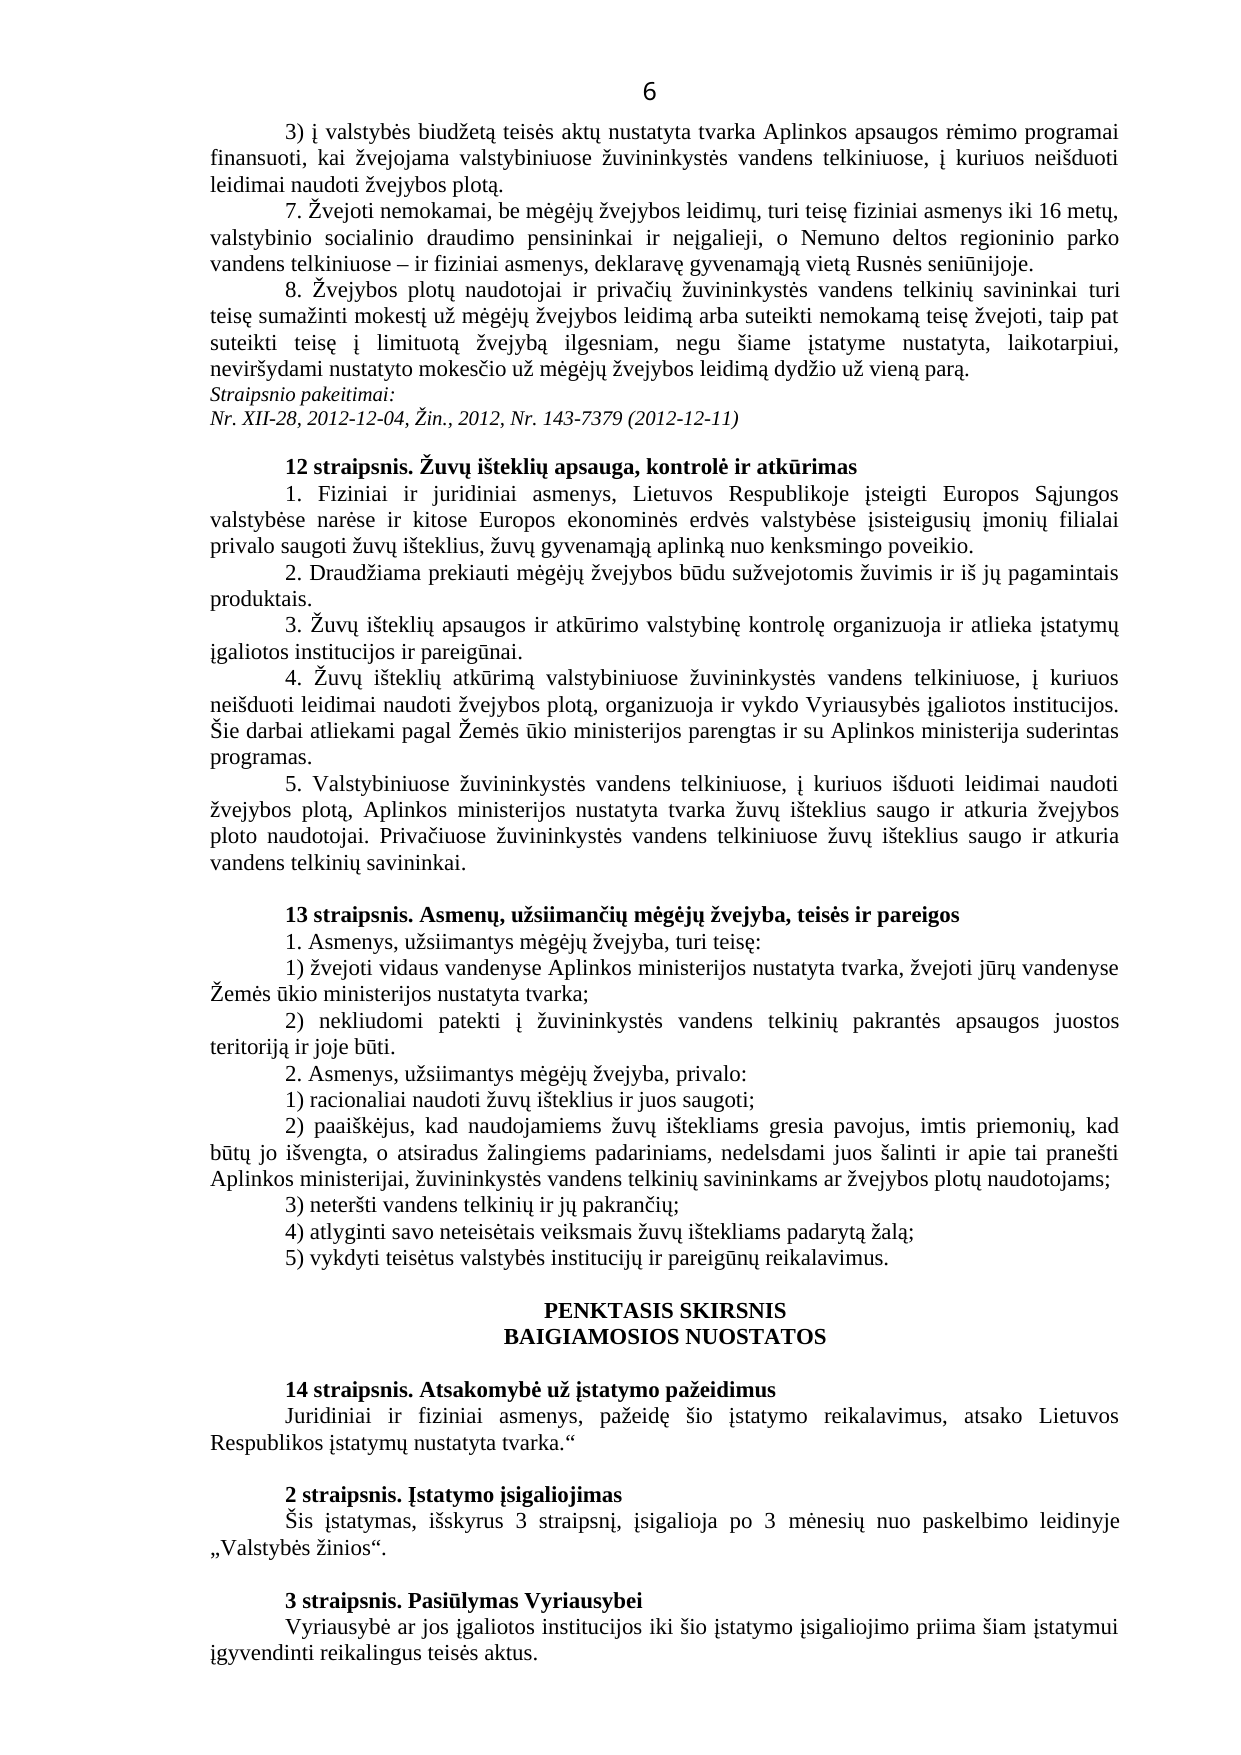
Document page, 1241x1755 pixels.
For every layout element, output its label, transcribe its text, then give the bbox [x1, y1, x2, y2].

text 1. Asmenys, užsiimantys mėgėjų žvejyba, turi teisę: [210, 928, 1120, 954]
text Juridiniai ir fiziniai asmenys, pažeidę šio įstatymo reikalavimus, atsako Lietuvos Respublikos įstatymų nustatyta tvarka.“ [210, 1402, 1120, 1455]
text 2. Asmenys, užsiimantys mėgėjų žvejyba, privalo: [210, 1059, 1120, 1086]
text 2) paaiškėjus, kad naudojamiems žuvų ištekliams gresia pavojus, imtis priemonių, kad būtų jo išvengta, o atsiradus žalingiems padariniams, nedelsdami juos šalinti ir apie tai pranešti Aplinkos ministerijai, žuvininkystės vandens telkinių savininkams ar žvejybos plotų naudotojams; [210, 1112, 1120, 1191]
text 2 straipsnis. Įstatymo įsigaliojimas [210, 1481, 1120, 1508]
text 5) vykdyti teisėtus valstybės institucijų ir pareigūnų reikalavimus. [210, 1244, 1120, 1270]
text Straipsnio pakeitimai: [210, 382, 1120, 406]
text 7. Žvejoti nemokamai, be mėgėjų žvejybos leidimų, turi teisę fiziniai asmenys iki 16 metų, valstybinio socialinio draudimo pensininkai ir neįgalieji, o Nemuno deltos regioninio parko vandens telkiniuose – ir fiziniai asmenys, deklaravę gyvenamąją vietą Rusnės seniūnijoje. [210, 197, 1120, 276]
text BAIGIAMOSIOS NUOSTATOS [210, 1323, 1120, 1349]
text 12 straipsnis. Žuvų išteklių apsauga, kontrolė ir atkūrimas [210, 453, 1120, 480]
text Šis įstatymas, išskyrus 3 straipsnį, įsigalioja po 3 mėnesių nuo paskelbimo leidinyje „Valstybės žinios“. [210, 1508, 1120, 1560]
text Nr. XII-28, 2012-12-04, Žin., 2012, Nr. 143-7379 (2012-12-11) [210, 406, 1120, 430]
text 1) žvejoti vidaus vandenyse Aplinkos ministerijos nustatyta tvarka, žvejoti jūrų vandenyse Žemės ūkio ministerijos nustatyta tvarka; [210, 954, 1120, 1007]
text 5. Valstybiniuose žuvininkystės vandens telkiniuose, į kuriuos išduoti leidimai naudoti žvejybos plotą, Aplinkos ministerijos nustatyta tvarka žuvų išteklius saugo ir atkuria žvejybos ploto naudotojai. Privačiuose žuvininkystės vandens telkiniuose žuvų išteklius saugo ir atkuria vandens telkinių savininkai. [210, 770, 1120, 875]
text 3 straipsnis. Pasiūlymas Vyriausybei [210, 1587, 1120, 1613]
text Vyriausybė ar jos įgaliotos institucijos iki šio įstatymo įsigaliojimo priima šiam įstatymui įgyvendinti reikalingus teisės aktus. [210, 1613, 1120, 1666]
text 14 straipsnis. Atsakomybė už įstatymo pažeidimus [210, 1376, 1120, 1402]
text 2) nekliudomi patekti į žuvininkystės vandens telkinių pakrantės apsaugos juostos teritoriją ir joje būti. [210, 1007, 1120, 1059]
text 13 straipsnis. Asmenų, užsiimančių mėgėjų žvejyba, teisės ir pareigos [210, 901, 1120, 928]
text 1. Fiziniai ir juridiniai asmenys, Lietuvos Respublikoje įsteigti Europos Sąjungos valstybėse narėse ir kitose Europos ekonominės erdvės valstybėse įsisteigusių įmonių filialai privalo saugoti žuvų išteklius, žuvų gyvenamąją aplinką nuo kenksmingo poveikio. [210, 480, 1120, 559]
text 1) racionaliai naudoti žuvų išteklius ir juos saugoti; [210, 1086, 1120, 1112]
text 4) atlyginti savo neteisėtais veiksmais žuvų ištekliams padarytą žalą; [210, 1218, 1120, 1244]
text 4. Žuvų išteklių atkūrimą valstybiniuose žuvininkystės vandens telkiniuose, į kuriuos neišduoti leidimai naudoti žvejybos plotą, organizuoja ir vykdo Vyriausybės įgaliotos institucijos. Šie darbai atliekami pagal Žemės ūkio ministerijos parengtas ir su Aplinkos ministerija suderintas programas. [210, 664, 1120, 770]
text 3) į valstybės biudžetą teisės aktų nustatyta tvarka Aplinkos apsaugos rėmimo programai finansuoti, kai žvejojama valstybiniuose žuvininkystės vandens telkiniuose, į kuriuos neišduoti leidimai naudoti žvejybos plotą. [210, 118, 1120, 197]
text 2. Draudžiama prekiauti mėgėjų žvejybos būdu sužvejotomis žuvimis ir iš jų pagamintais produktais. [210, 559, 1120, 612]
text 3. Žuvų išteklių apsaugos ir atkūrimo valstybinę kontrolę organizuoja ir atlieka įstatymų įgaliotos institucijos ir pareigūnai. [210, 612, 1120, 664]
text 3) neteršti vandens telkinių ir jų pakrančių; [210, 1191, 1120, 1218]
text 8. Žvejybos plotų naudotojai ir privačių žuvininkystės vandens telkinių savininkai turi teisę sumažinti mokestį už mėgėjų žvejybos leidimą arba suteikti nemokamą teisę žvejoti, taip pat suteikti teisę į limituotą žvejybą ilgesniam, negu šiame įstatyme nustatyta, laikotarpiui, neviršydami nustatyto mokesčio už mėgėjų žvejybos leidimą dydžio už vieną parą. [210, 276, 1120, 382]
text PENKTASIS SKIRSNIS [210, 1297, 1120, 1323]
